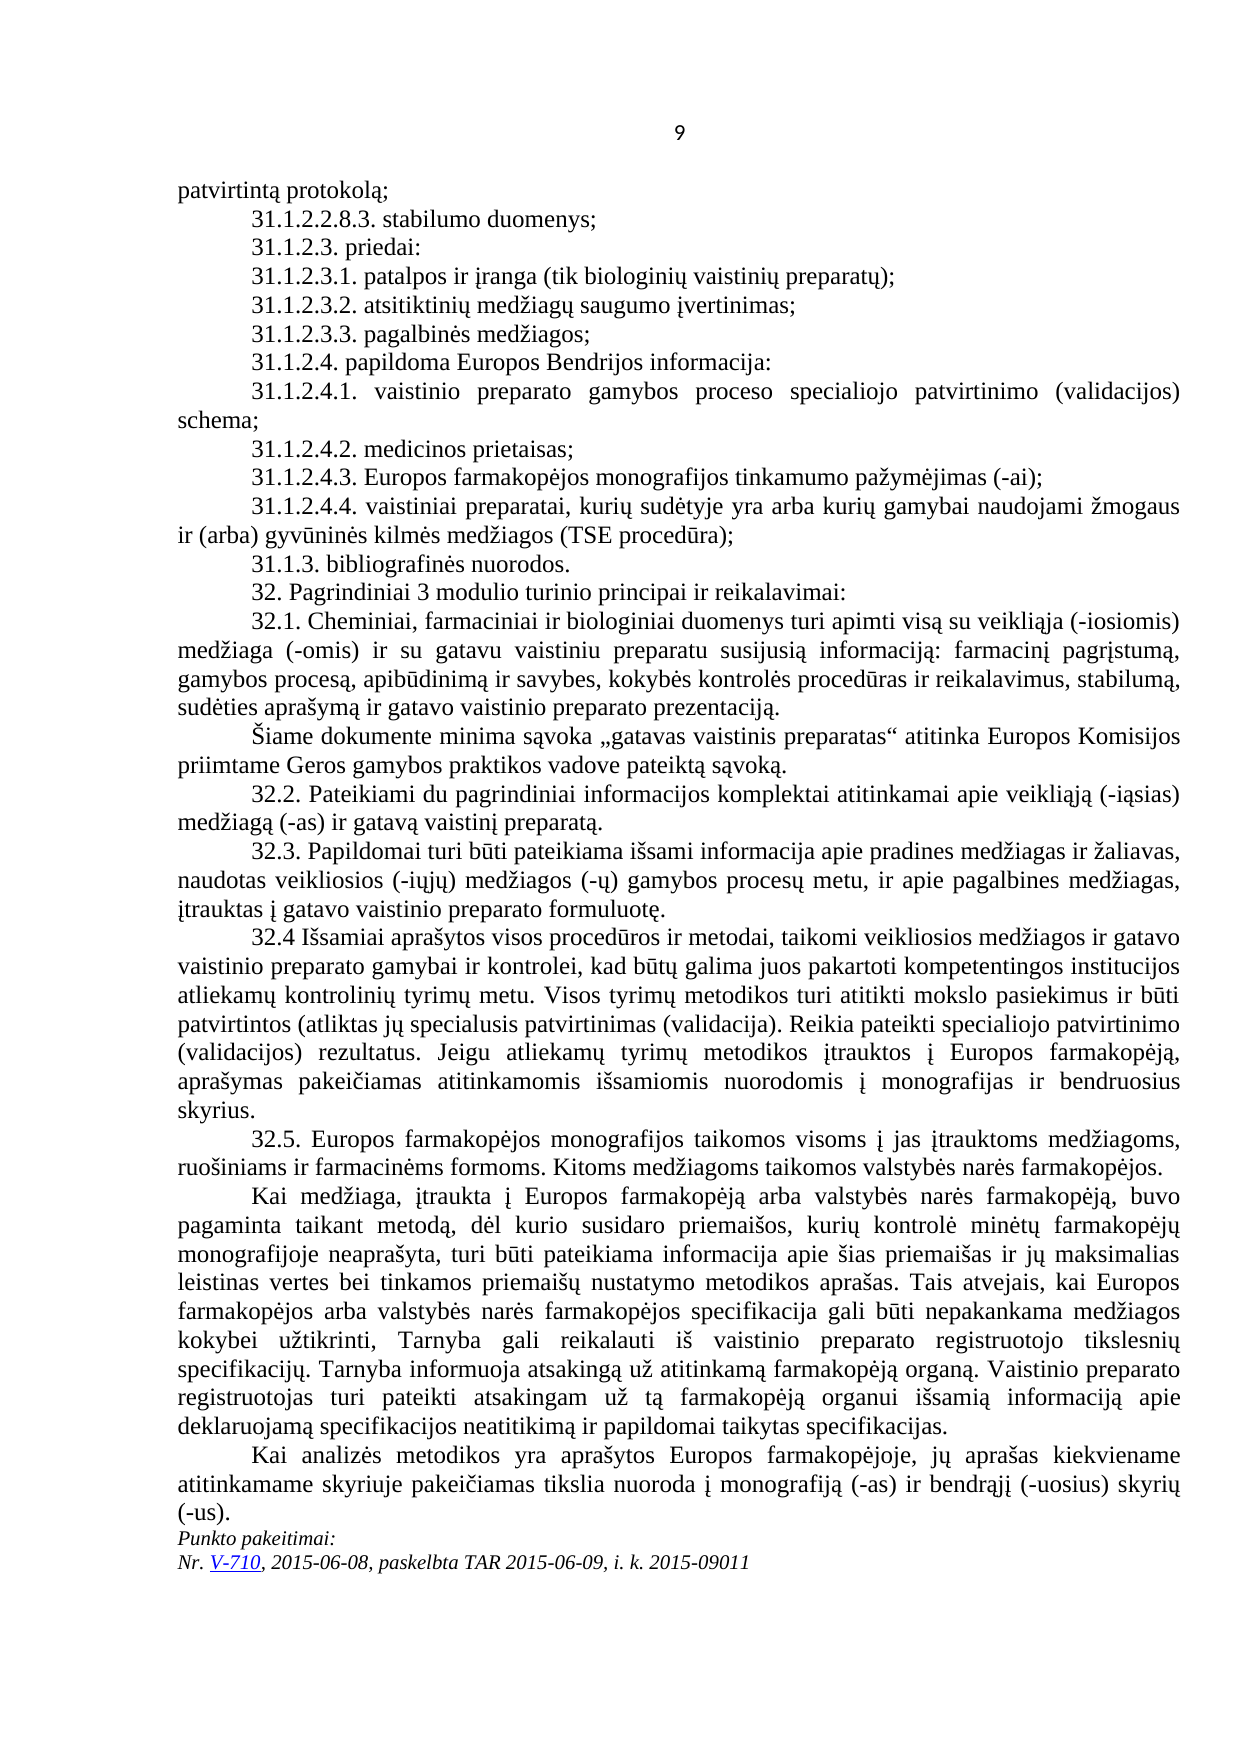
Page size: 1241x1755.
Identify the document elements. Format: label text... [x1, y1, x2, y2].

text Šiame dokumente minima sąvoka „gatavas vaistinis preparatas“ atitinka Europos Komisijos priimtame Geros gamybos praktikos vadove pateiktą sąvoką. [177, 721, 1181, 779]
text 31.1.2.3.3. pagalbinės medžiagos; [177, 319, 1181, 347]
text 32.4 Išsamiai aprašytos visos procedūros ir metodai, taikomi veikliosios medžiagos ir gatavo vaistinio preparato gamybai ir kontrolei, kad būtų galima juos pakartoti kompetentingos institucijos atliekamų kontrolinių tyrimų metu. Visos tyrimų metodikos turi atitikti mokslo pasiekimus ir būti patvirtintos (atliktas jų specialusis patvirtinimas (validacija). Reikia pateikti specialiojo patvirtinimo (validacijos) rezultatus. Jeigu atliekamų tyrimų metodikos įtrauktos į Europos farmakopėją, aprašymas pakeičiamas atitinkamomis išsamiomis nuorodomis į monografijas ir bendruosius skyrius. [177, 922, 1181, 1124]
text 31.1.3. bibliografinės nuorodos. [177, 549, 1181, 577]
text 31.1.2.4.2. medicinos prietaisas; [177, 434, 1181, 462]
text 31.1.2.4.3. Europos farmakopėjos monografijos tinkamumo pažymėjimas (-ai); [177, 462, 1181, 491]
text 31.1.2.4.1. vaistinio preparato gamybos proceso specialiojo patvirtinimo (validacijos) schema; [177, 376, 1181, 434]
text Nr. V-710, 2015-06-08, paskelbta TAR 2015-06-09, i. k. 2015-09011 [177, 1550, 1181, 1574]
text 32. Pagrindiniai 3 modulio turinio principai ir reikalavimai: [177, 577, 1181, 606]
text 32.2. Pateikiami du pagrindiniai informacijos komplektai atitinkamai apie veikliąją (-iąsias) medžiagą (-as) ir gatavą vaistinį preparatą. [177, 779, 1181, 836]
text 31.1.2.3.1. patalpos ir įranga (tik biologinių vaistinių preparatų); [177, 261, 1181, 290]
text 31.1.2.4.4. vaistiniai preparatai, kurių sudėtyje yra arba kurių gamybai naudojami žmogaus ir (arba) gyvūninės kilmės medžiagos (TSE procedūra); [177, 491, 1181, 549]
text 32.3. Papildomai turi būti pateikiama išsami informacija apie pradines medžiagas ir žaliavas, naudotas veikliosios (-iųjų) medžiagos (-ų) gamybos procesų metu, ir apie pagalbines medžiagas, įtrauktas į gatavo vaistinio preparato formuluotę. [177, 836, 1181, 922]
text 32.1. Cheminiai, farmaciniai ir biologiniai duomenys turi apimti visą su veikliąja (-iosiomis) medžiaga (-omis) ir su gatavu vaistiniu preparatu susijusią informaciją: farmacinį pagrįstumą, gamybos procesą, apibūdinimą ir savybes, kokybės kontrolės procedūras ir reikalavimus, stabilumą, sudėties aprašymą ir gatavo vaistinio preparato prezentaciją. [177, 606, 1181, 721]
text 31.1.2.4. papildoma Europos Bendrijos informacija: [177, 347, 1181, 376]
text patvirtintą protokolą; [177, 175, 1181, 204]
text 31.1.2.2.8.3. stabilumo duomenys; [177, 204, 1181, 232]
text Kai analizės metodikos yra aprašytos Europos farmakopėjoje, jų aprašas kiekviename atitinkamame skyriuje pakeičiamas tikslia nuoroda į monografiją (-as) ir bendrąjį (-uosius) skyrių (-us). [177, 1440, 1181, 1526]
text Kai medžiaga, įtraukta į Europos farmakopėją arba valstybės narės farmakopėją, buvo pagaminta taikant metodą, dėl kurio susidaro priemaišos, kurių kontrolė minėtų farmakopėjų monografijoje neaprašyta, turi būti pateikiama informacija apie šias priemaišas ir jų maksimalias leistinas vertes bei tinkamos priemaišų nustatymo metodikos aprašas. Tais atvejais, kai Europos farmakopėjos arba valstybės narės farmakopėjos specifikacija gali būti nepakankama medžiagos kokybei užtikrinti, Tarnyba gali reikalauti iš vaistinio preparato registruotojo tikslesnių specifikacijų. Tarnyba informuoja atsakingą už atitinkamą farmakopėją organą. Vaistinio preparato registruotojas turi pateikti atsakingam už tą farmakopėją organui išsamią informaciją apie deklaruojamą specifikacijos neatitikimą ir papildomai taikytas specifikacijas. [177, 1181, 1181, 1440]
text 32.5. Europos farmakopėjos monografijos taikomos visoms į jas įtrauktoms medžiagoms, ruošiniams ir farmacinėms formoms. Kitoms medžiagoms taikomos valstybės narės farmakopėjos. [177, 1124, 1181, 1181]
text 31.1.2.3. priedai: [177, 232, 1181, 261]
text Punkto pakeitimai: [177, 1526, 1181, 1550]
text 31.1.2.3.2. atsitiktinių medžiagų saugumo įvertinimas; [177, 290, 1181, 319]
